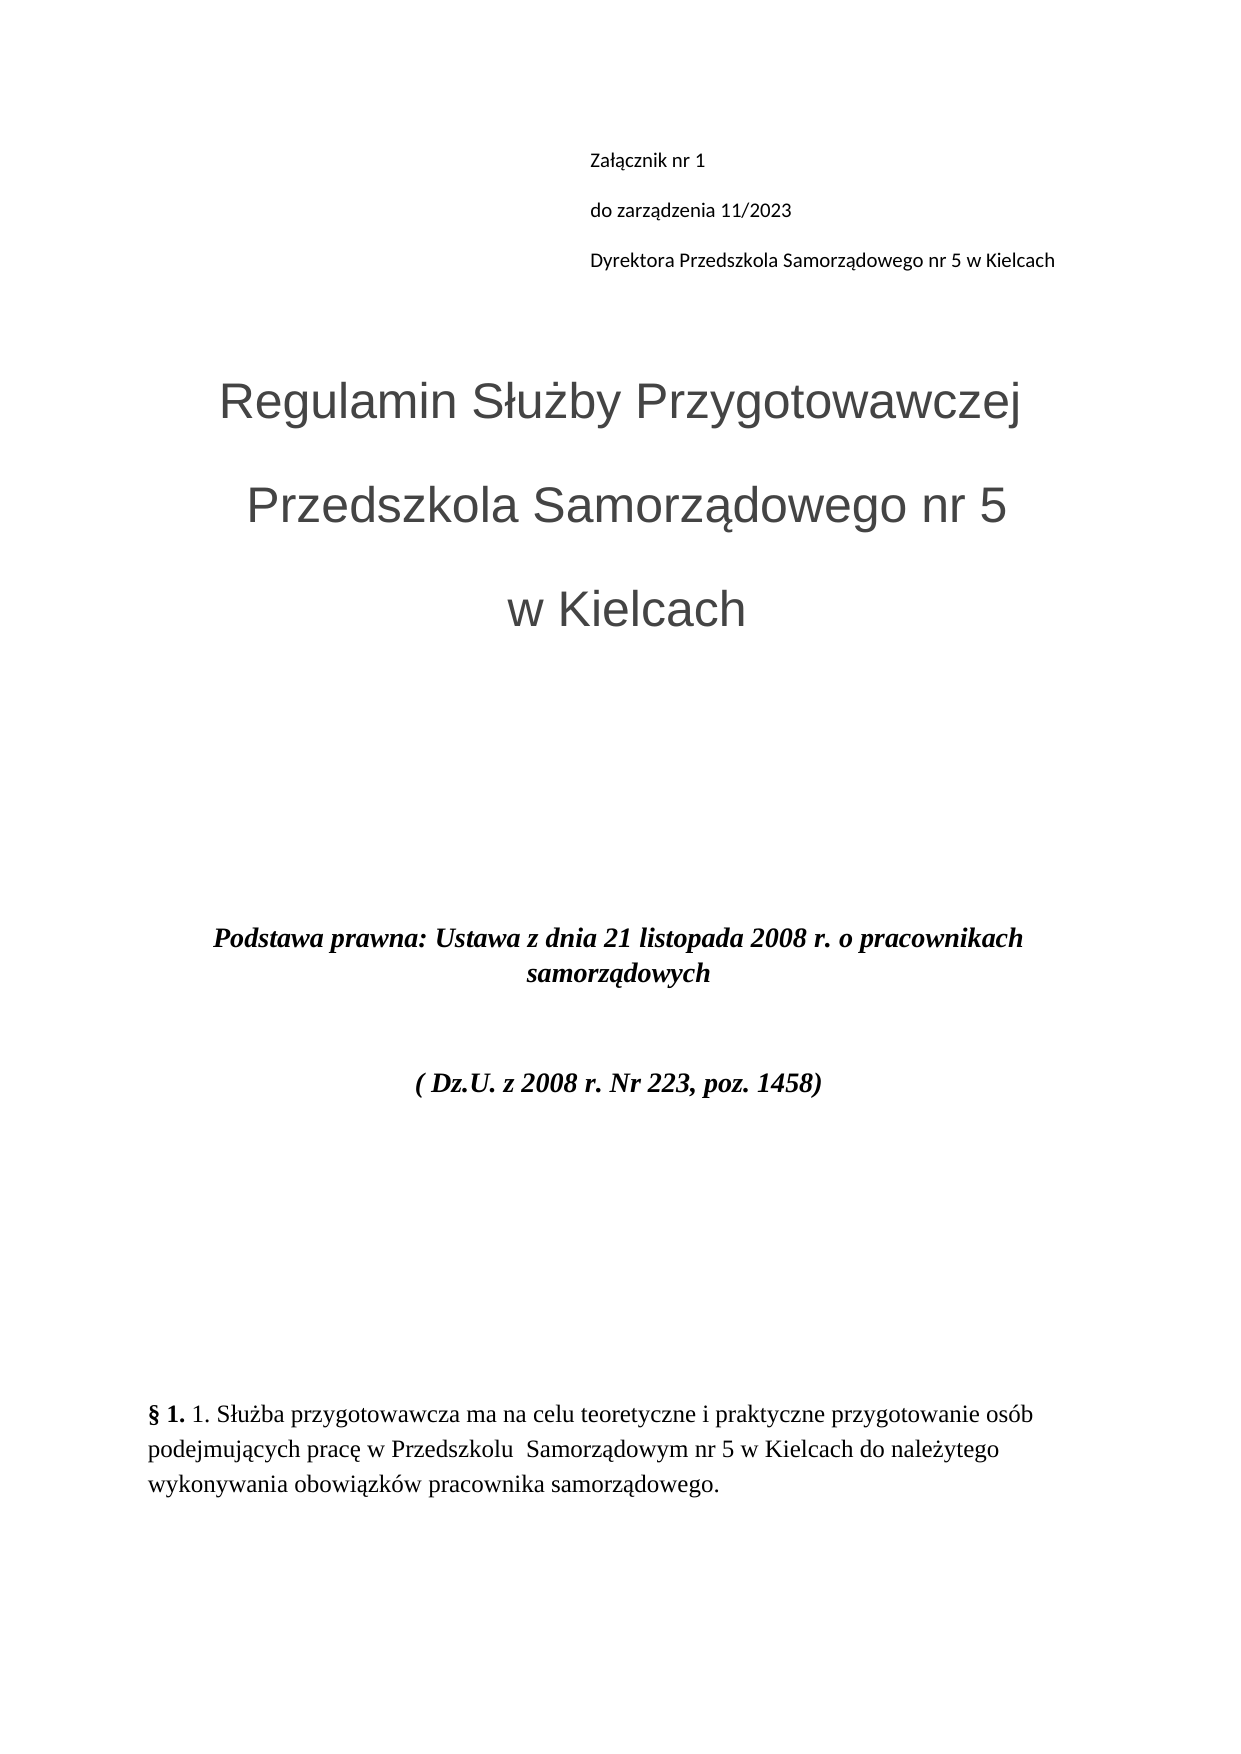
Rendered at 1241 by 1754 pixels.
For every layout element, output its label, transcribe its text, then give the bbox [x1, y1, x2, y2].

text § 1. 1. Służba przygotowawcza ma na celu teoretyczne i praktyczne przygotowanie osób podejmujących pracę w Przedszkolu Samorządowym nr 5 w Kielcach do należytego wykonywania obowiązków pracownika samorządowego. [148, 1393, 1093, 1498]
text Podstawa prawna: Ustawa z dnia 21 listopada 2008 r. o pracownikach samorządowych [148, 918, 1093, 988]
text w Kielcach [148, 580, 1093, 637]
text Załącznik nr 1 [590, 148, 1093, 173]
text do zarządzenia 11/2023 [590, 198, 1093, 223]
text Regulamin Służby Przygotowawczej [148, 371, 1093, 428]
text Przedszkola Samorządowego nr 5 [148, 475, 1093, 533]
text ( Dz.U. z 2008 r. Nr 223, poz. 1458) [148, 1063, 1093, 1098]
text Dyrektora Przedszkola Samorządowego nr 5 w Kielcach [590, 248, 1093, 273]
